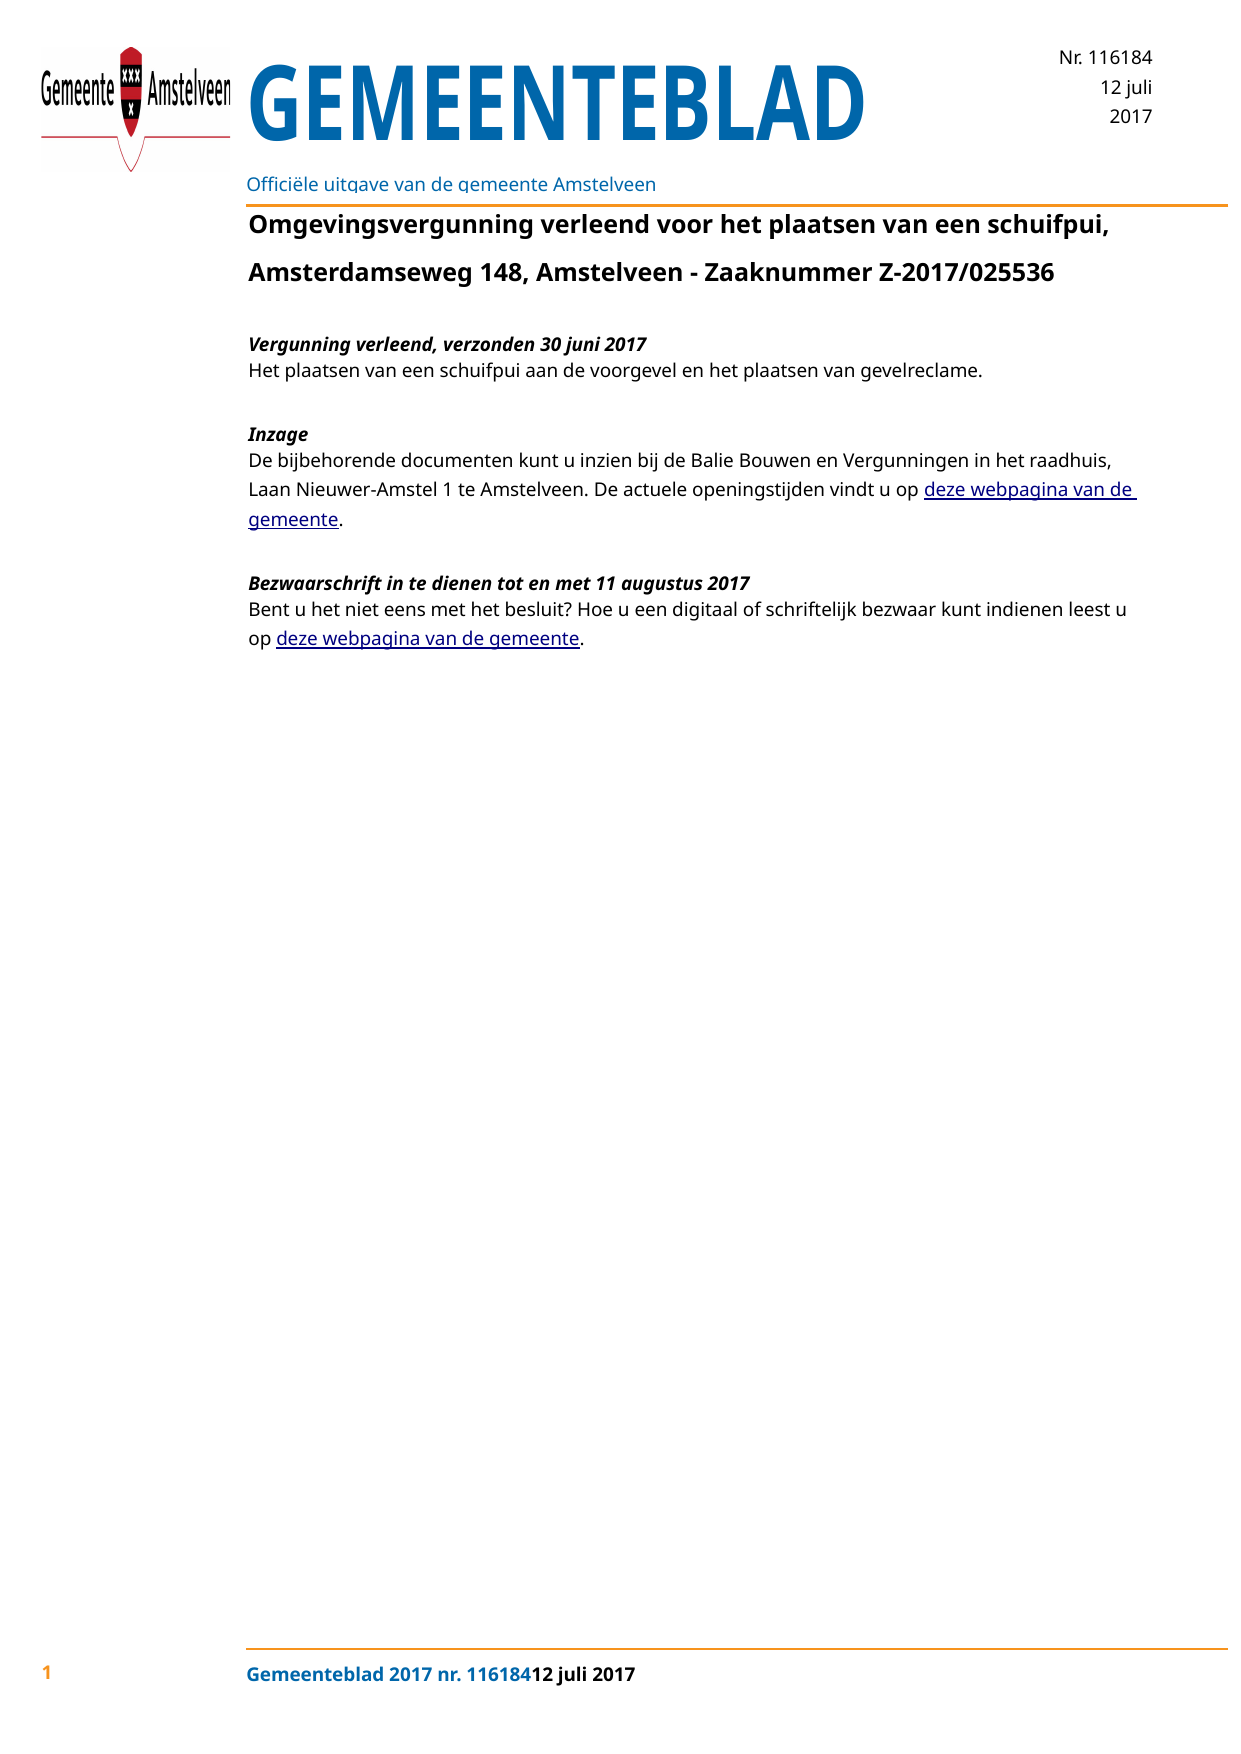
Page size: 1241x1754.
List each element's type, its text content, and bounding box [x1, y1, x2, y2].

picture [41, 47, 231, 172]
text Bent u het niet eens met het besluit? Hoe u een digitaal of schriftelijk bezwaar kunt indienen leest u op deze webpagina van de gemeente. [248, 596, 1152, 651]
text Het plaatsen van een schuifpui aan de voorgevel en het plaatsen van gevelreclame. [248, 357, 1152, 383]
text Inzage [248, 421, 1152, 447]
text Vergunning verleend, verzonden 30 juni 2017 [248, 331, 1152, 357]
text Bezwaarschrift in te dienen tot en met 11 augustus 2017 [248, 570, 1152, 596]
text Omgevingsvergunning verleend voor het plaatsen van een schuifpui, Amsterdamseweg 148, Amstelveen - Zaaknummer Z-2017/025536 [248, 207, 1152, 288]
text De bijbehorende documenten kunt u inzien bij de Balie Bouwen en Vergunningen in het raadhuis, Laan Nieuwer-Amstel 1 te Amstelveen. De actuele openingstijden vindt u op deze webpagina van de gemeente. [248, 447, 1152, 532]
